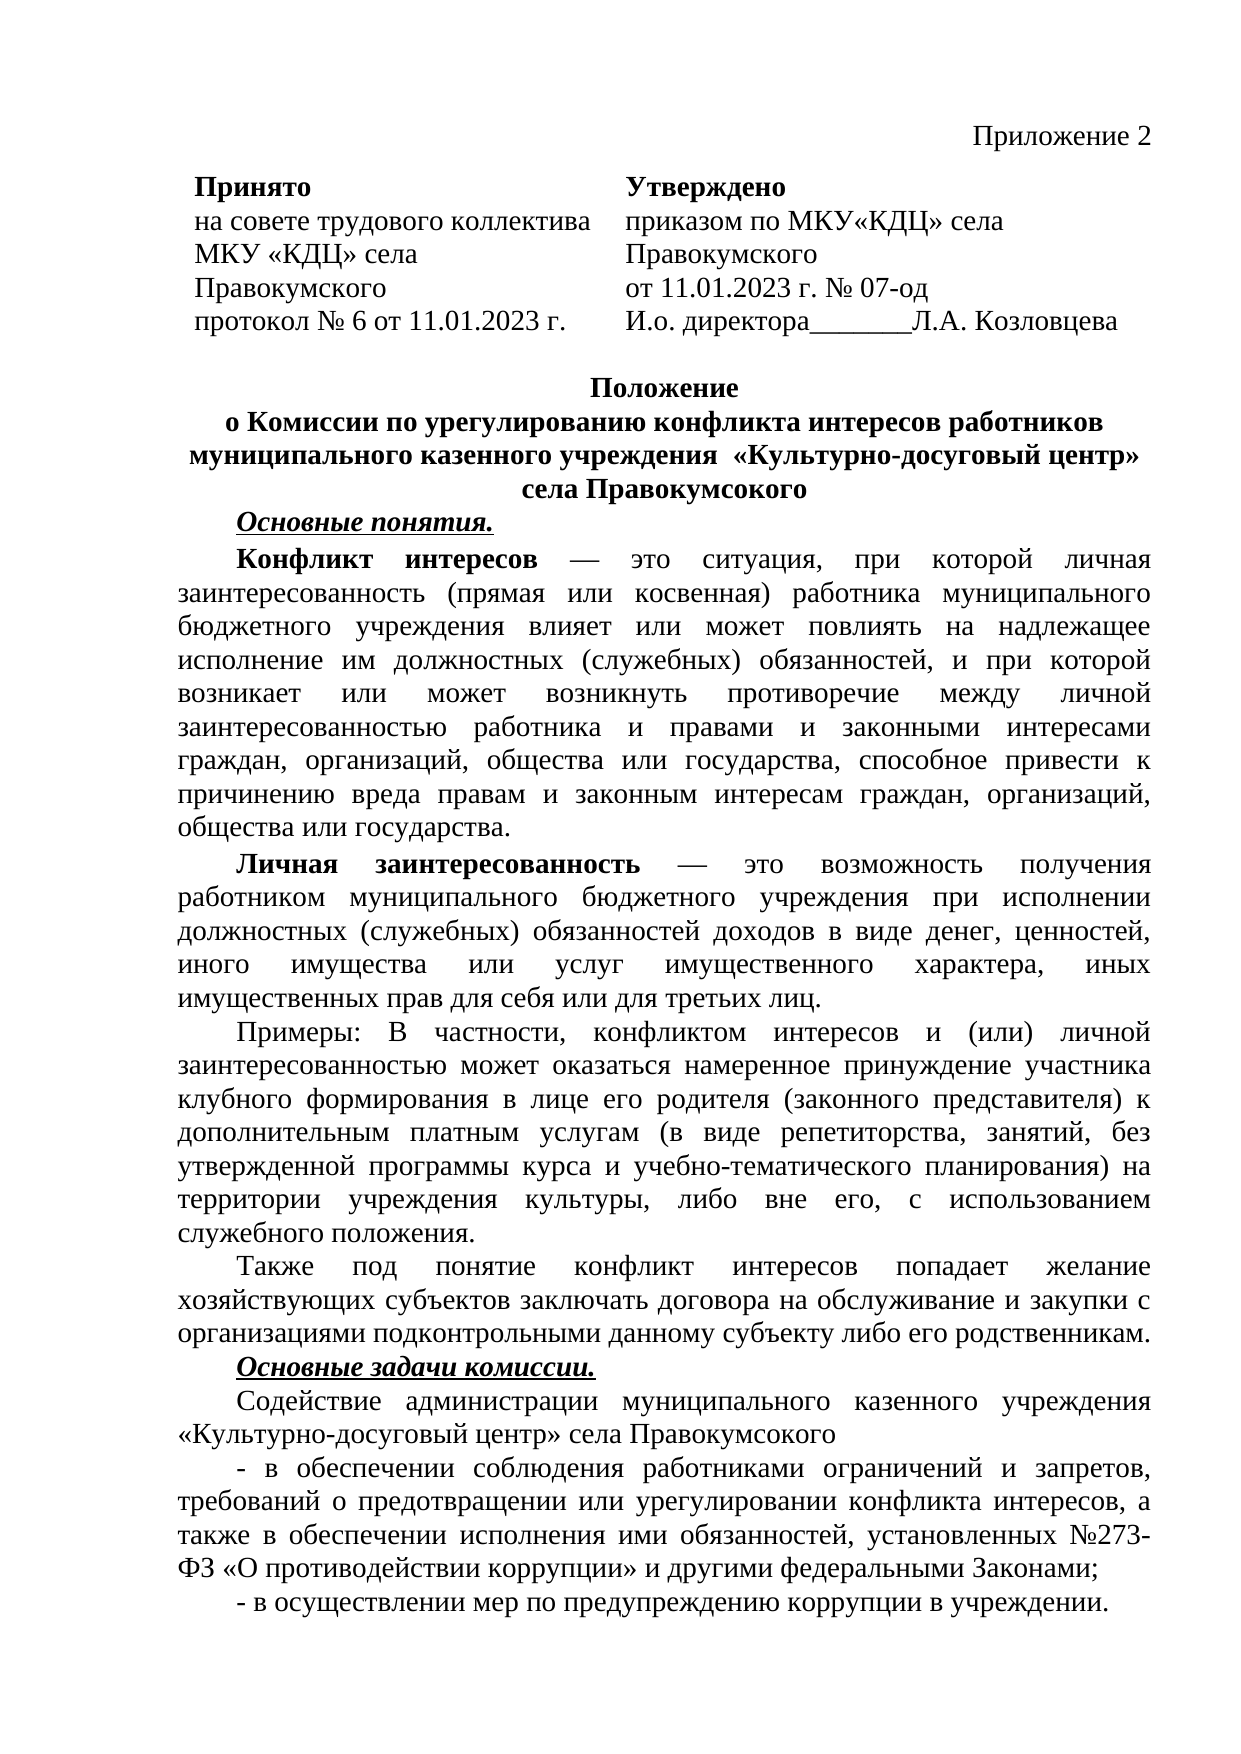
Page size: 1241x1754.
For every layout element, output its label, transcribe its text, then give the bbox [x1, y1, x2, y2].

text Также под понятие конфликт интересов попадает желание хозяйствующих субъектов заключать договора на обслуживание и закупки с организациями подконтрольными данному субъекту либо его родственникам. [177, 1248, 1152, 1349]
text Личная заинтересованность — это возможность получения работником муниципального бюджетного учреждения при исполнении должностных (служебных) обязанностей доходов в виде денег, ценностей, иного имущества или услуг имущественного характера, иных имущественных прав для себя или для третьих лиц. [177, 846, 1152, 1014]
text Примеры: В частности, конфликтом интересов и (или) личной заинтересованностью может оказаться намеренное принуждение участника клубного формирования в лице его родителя (законного представителя) к дополнительным платным услугам (в виде репетиторства, занятий, без утвержденной программы курса и учебно-тематического планирования) на территории учреждения культуры, либо вне его, с использованием служебного положения. [177, 1014, 1152, 1248]
text муниципального казенного учреждения «Культурно-досуговый центр» села Правокумсокого [177, 437, 1152, 504]
table_header Принято на совете трудового коллектива МКУ «КДЦ» села Правокумского протокол № 6 от 11.01.2023 г. [183, 169, 614, 370]
text Конфликт интересов — это ситуация, при которой личная заинтересованность (прямая или косвенная) работника муниципального бюджетного учреждения влияет или может повлиять на надлежащее исполнение им должностных (служебных) обязанностей, и при которой возникает или может возникнуть противоречие между личной заинтересованностью работника и правами и законными интересами граждан, организаций, общества или государства, способное привести к причинению вреда правам и законным интересам граждан, организаций, общества или государства. [177, 541, 1152, 843]
table_header Утверждено приказом по МКУ«КДЦ» села Правокумского от 11.01.2023 г. № 07-од И.о. директора_______Л.А. Козловцева [614, 169, 1152, 370]
text Основные задачи комиссии. [177, 1349, 1152, 1383]
text Положение [177, 370, 1152, 404]
text Приложение 2 [177, 118, 1152, 152]
text о Комиссии по урегулированию конфликта интересов работников [177, 404, 1152, 437]
text Основные понятия. [177, 504, 1152, 538]
text - в осуществлении мер по предупреждению коррупции в учреждении. [177, 1584, 1152, 1617]
text - в обеспечении соблюдения работниками ограничений и запретов, требований о предотвращении или урегулировании конфликта интересов, а также в обеспечении исполнения ими обязанностей, установленных №273-ФЗ «О противодействии коррупции» и другими федеральными Законами; [177, 1450, 1152, 1584]
text Содействие администрации муниципального казенного учреждения «Культурно-досуговый центр» села Правокумсокого [177, 1383, 1152, 1450]
